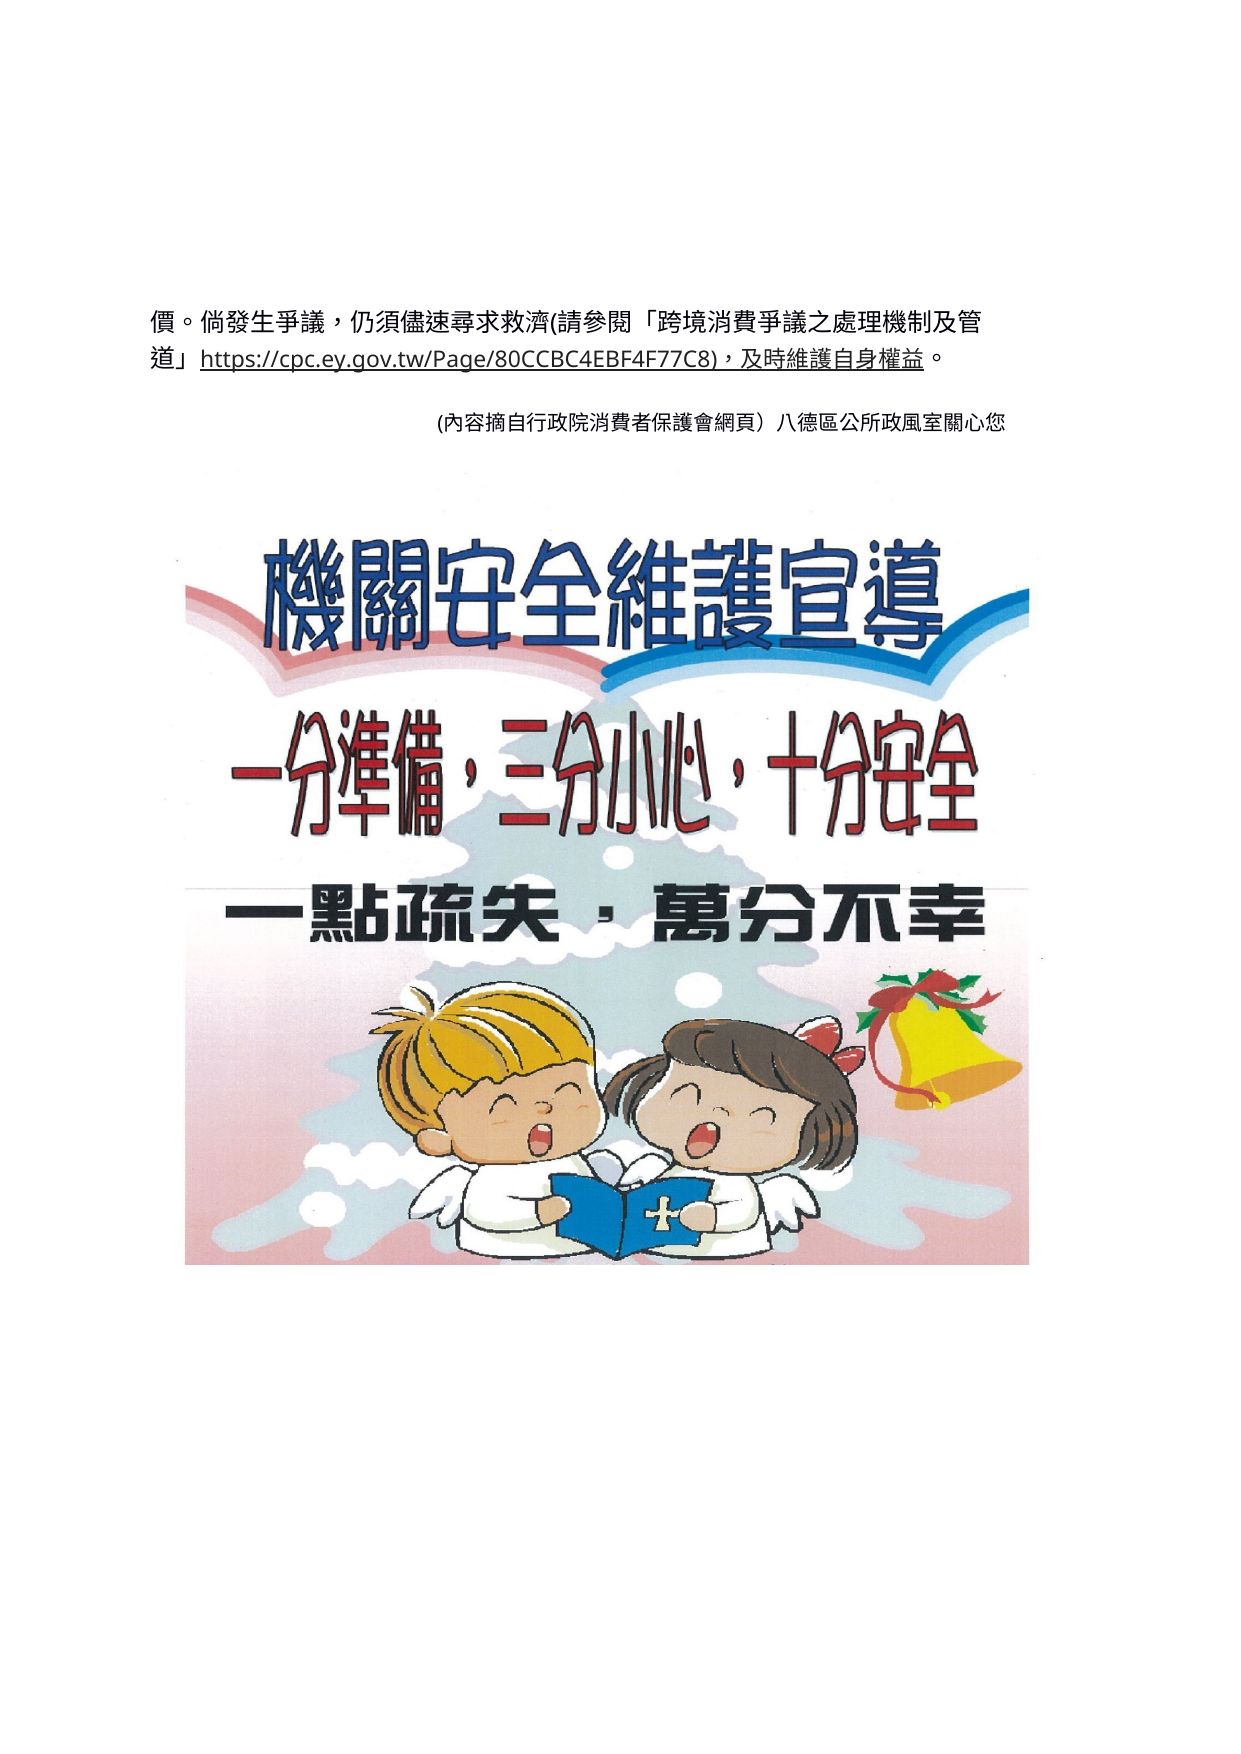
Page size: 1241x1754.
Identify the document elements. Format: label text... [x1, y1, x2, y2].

text (內容摘自行政院消費者保護會網頁）八德區公所政風室關心您 [150, 406, 1090, 436]
text 價。倘發生爭議，仍須儘速尋求救濟(請參閱「跨境消費爭議之處理機制及管道」https://cpc.ey.gov.tw/Page/80CCBC4EBF4F77C8)，及時維護自身權益。 [150, 302, 1090, 375]
picture [155, 467, 1046, 1265]
